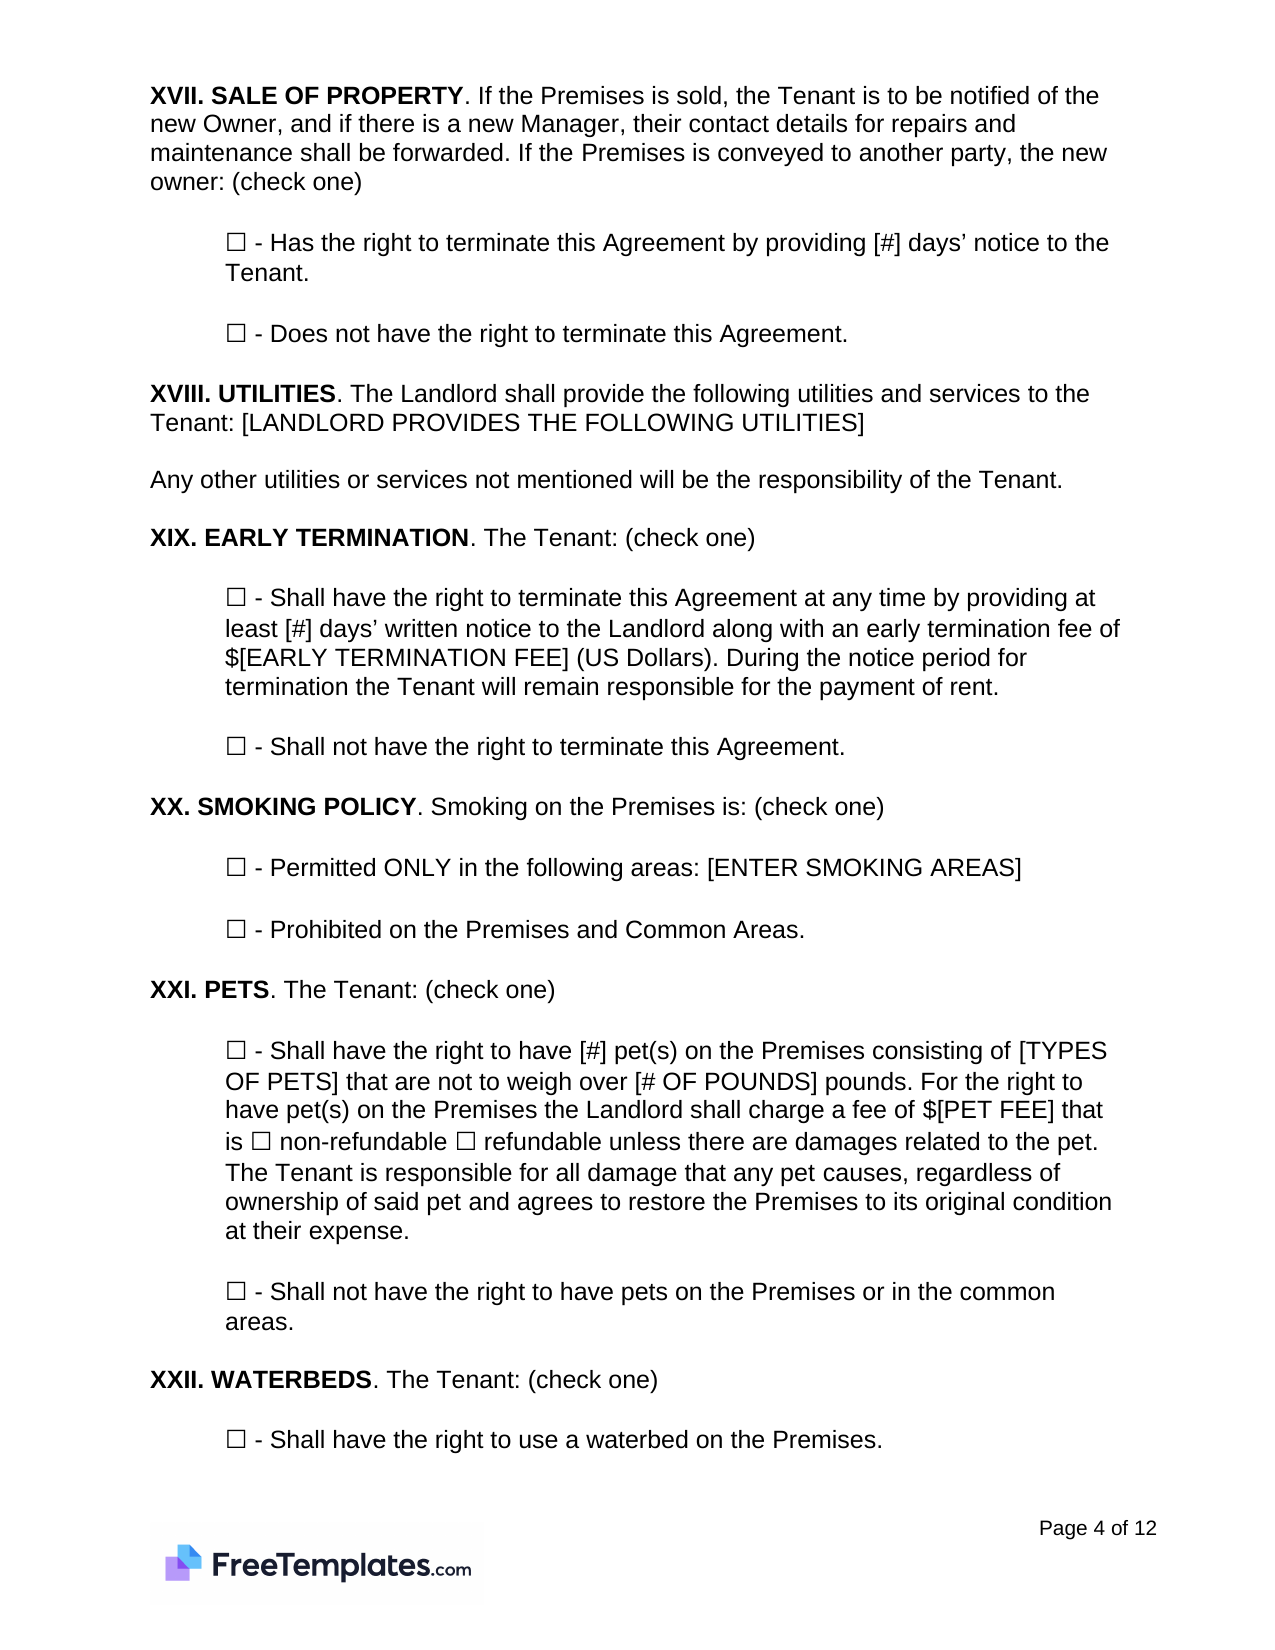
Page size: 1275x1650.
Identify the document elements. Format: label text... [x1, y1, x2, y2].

text ☐ - Shall have the right to have [#] pet(s) on the Premises consisting of [TYPES OF PETS] that are not to weigh over [# OF POUNDS] pounds. For the right to have pet(s) on the Premises the Landlord shall charge a fee of $[PET FEE] that is ☐ non-refundable ☐ refundable unless there are damages related to the pet. The Tenant is responsible for all damage that any pet causes, regardless of ownership of said pet and agrees to restore the Premises to its original condition at their expense. [225, 1032, 1125, 1244]
text ☐ - Does not have the right to terminate this Agreement. [225, 316, 1125, 350]
text XX. SMOKING POLICY. Smoking on the Premises is: (check one) [150, 792, 1125, 821]
text XVIII. UTILITIES. The Landlord shall provide the following utilities and services to the Tenant: [LANDLORD PROVIDES THE FOLLOWING UTILITIES] [150, 379, 1125, 436]
text XXII. WATERBEDS. The Tenant: (check one) [150, 1365, 1125, 1393]
text ☐ - Shall have the right to terminate this Agreement at any time by providing at least [#] days’ written notice to the Landlord along with an early termination fee of $[EARLY TERMINATION FEE] (US Dollars). During the notice period for termination the Tenant will remain responsible for the payment of rent. [225, 580, 1125, 700]
text ☐ - Permitted ONLY in the following areas: [ENTER SMOKING AREAS] [225, 849, 1125, 883]
text XIX. EARLY TERMINATION. The Tenant: (check one) [150, 522, 1125, 551]
text XXI. PETS. The Tenant: (check one) [150, 975, 1125, 1004]
text ☐ - Shall not have the right to terminate this Agreement. [225, 729, 1125, 763]
text Any other utilities or services not mentioned will be the responsibility of the Tenant. [150, 465, 1125, 494]
text XVII. SALE OF PROPERTY. If the Premises is sold, the Tenant is to be notified of the new Owner, and if there is a new Manager, their contact details for repairs and maintenance shall be forwarded. If the Premises is conveyed to another party, the new owner: (check one) [150, 81, 1125, 196]
text ☐ - Shall not have the right to have pets on the Premises or in the common areas. [225, 1273, 1125, 1336]
text ☐ - Prohibited on the Premises and Common Areas. [225, 912, 1125, 946]
text ☐ - Has the right to terminate this Agreement by providing [#] days’ notice to the Tenant. [225, 224, 1125, 287]
text ☐ - Shall have the right to use a waterbed on the Premises. [225, 1422, 1125, 1456]
